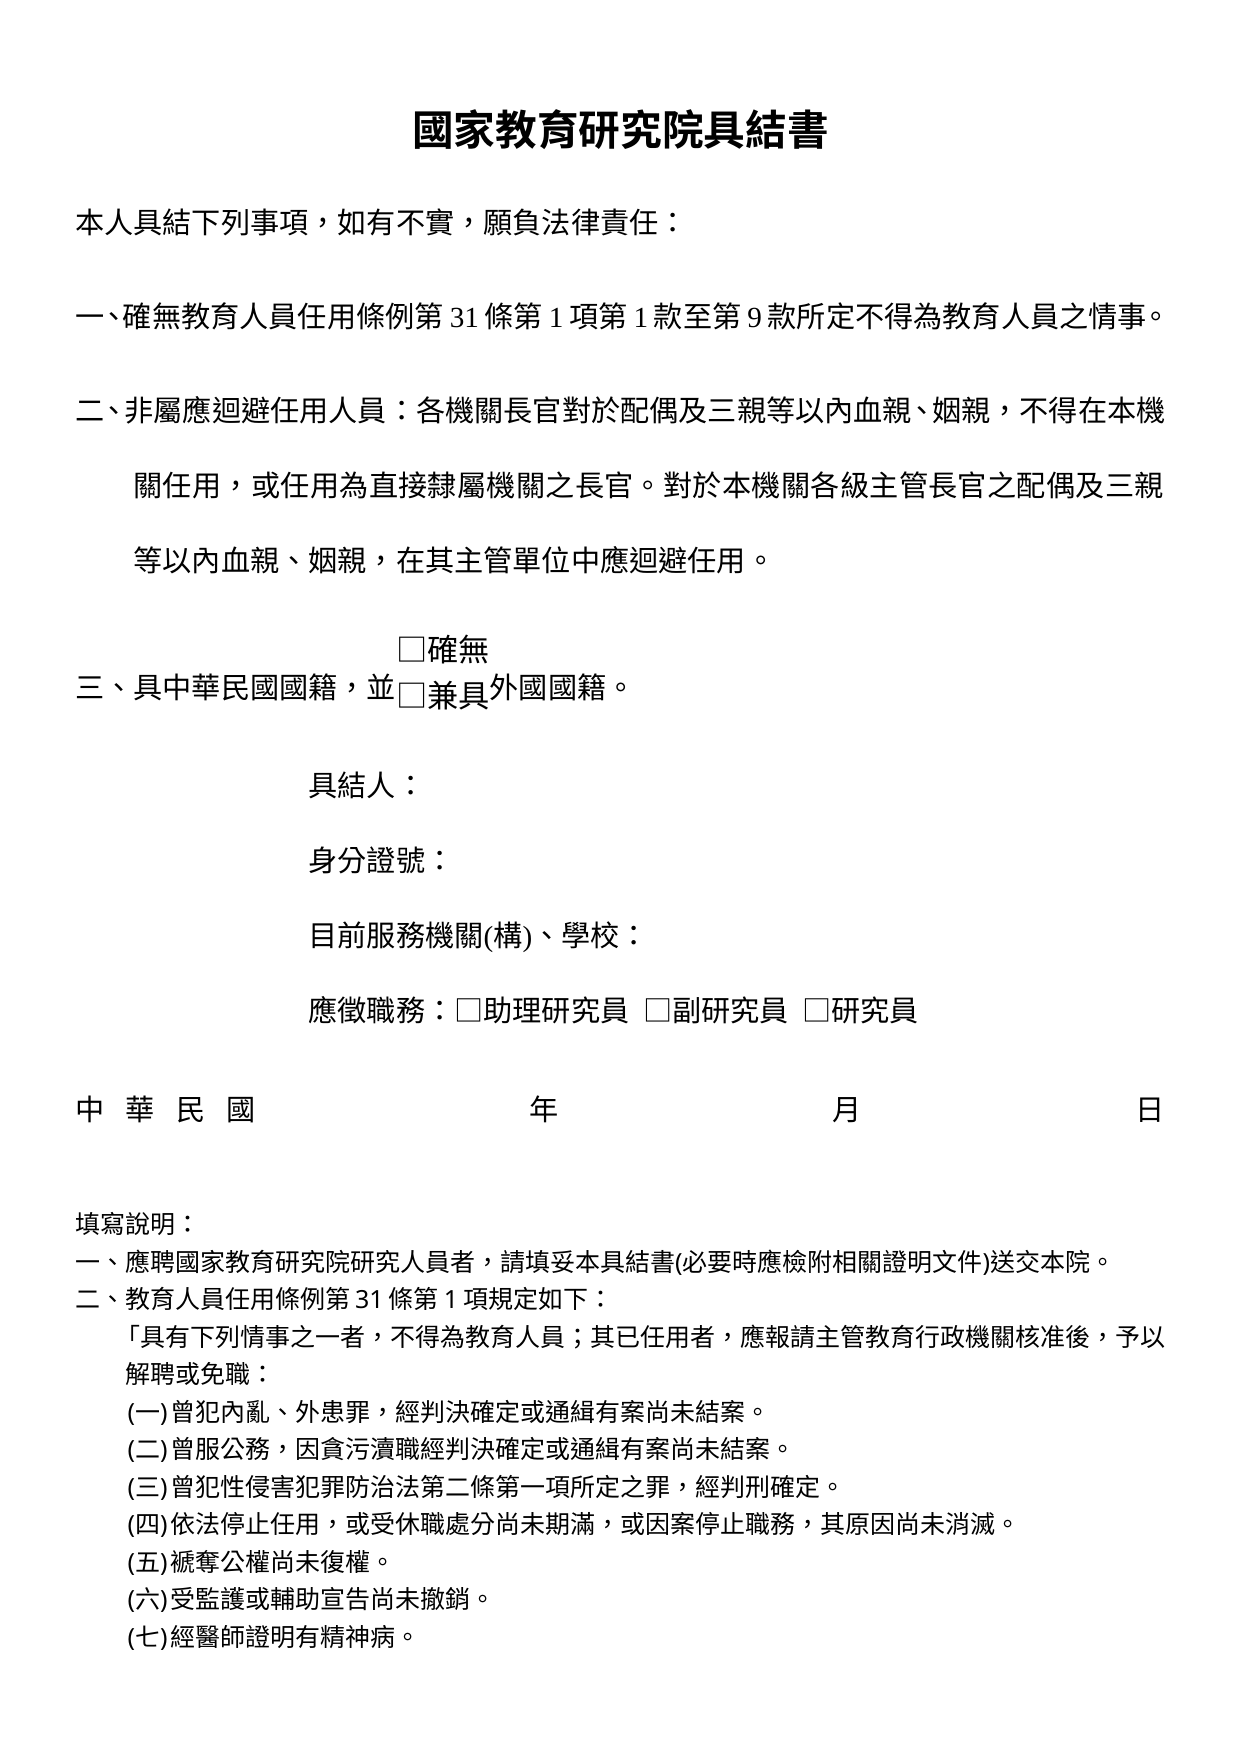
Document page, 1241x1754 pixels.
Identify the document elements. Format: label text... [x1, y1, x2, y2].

text 目前服務機關(構)、學校： [75, 896, 1165, 971]
list 曾犯性侵害犯罪防治法第二條第一項所定之罪，經判刑確定。 [127, 1467, 1165, 1504]
text 本人具結下列事項，如有不實，願負法律責任： [75, 183, 1165, 258]
list 曾服公務，因貪污瀆職經判決確定或通緝有案尚未結案。 [127, 1429, 1165, 1467]
text 一、應聘國家教育研究院研究人員者，請填妥本具結書(必要時應檢附相關證明文件)送交本院。 [75, 1242, 1165, 1279]
text 「具有下列情事之一者，不得為教育人員；其已任用者，應報請主管教育行政機關核准後，予以解聘或免職： [125, 1317, 1165, 1392]
list 依法停止任用，或受休職處分尚未期滿，或因案停止職務，其原因尚未消滅。 [127, 1504, 1165, 1542]
text 中華民國 年 月 日 [75, 1087, 1165, 1129]
list 受監護或輔助宣告尚未撤銷。 [127, 1579, 1165, 1617]
list 褫奪公權尚未復權。 [127, 1542, 1165, 1579]
list 經醫師證明有精神病。 [127, 1617, 1165, 1654]
text 三、具中華民國國籍，並□確無□兼具外國國籍。 [75, 614, 1165, 727]
text 二、教育人員任用條例第31條第1項規定如下： [75, 1279, 1165, 1317]
text 應徵職務：□助理研究員 □副研究員 □研究員 [75, 971, 1165, 1046]
text 具結人： [75, 746, 1165, 821]
text 國家教育研究院具結書 [75, 89, 1165, 164]
text 填寫說明： [75, 1204, 1165, 1242]
text 身分證號： [75, 821, 1165, 896]
text 一、確無教育人員任用條例第31條第1項第1款至第9款所定不得為教育人員之情事。 [75, 277, 1165, 352]
list 曾犯內亂、外患罪，經判決確定或通緝有案尚未結案。 [127, 1392, 1165, 1429]
text 二、非屬應迴避任用人員：各機關長官對於配偶及三親等以內血親、姻親，不得在本機關任用，或任用為直接隸屬機關之長官。對於本機關各級主管長官之配偶及三親等以內血親、姻親，在其主管單位中應迴避任用。 [75, 371, 1165, 596]
